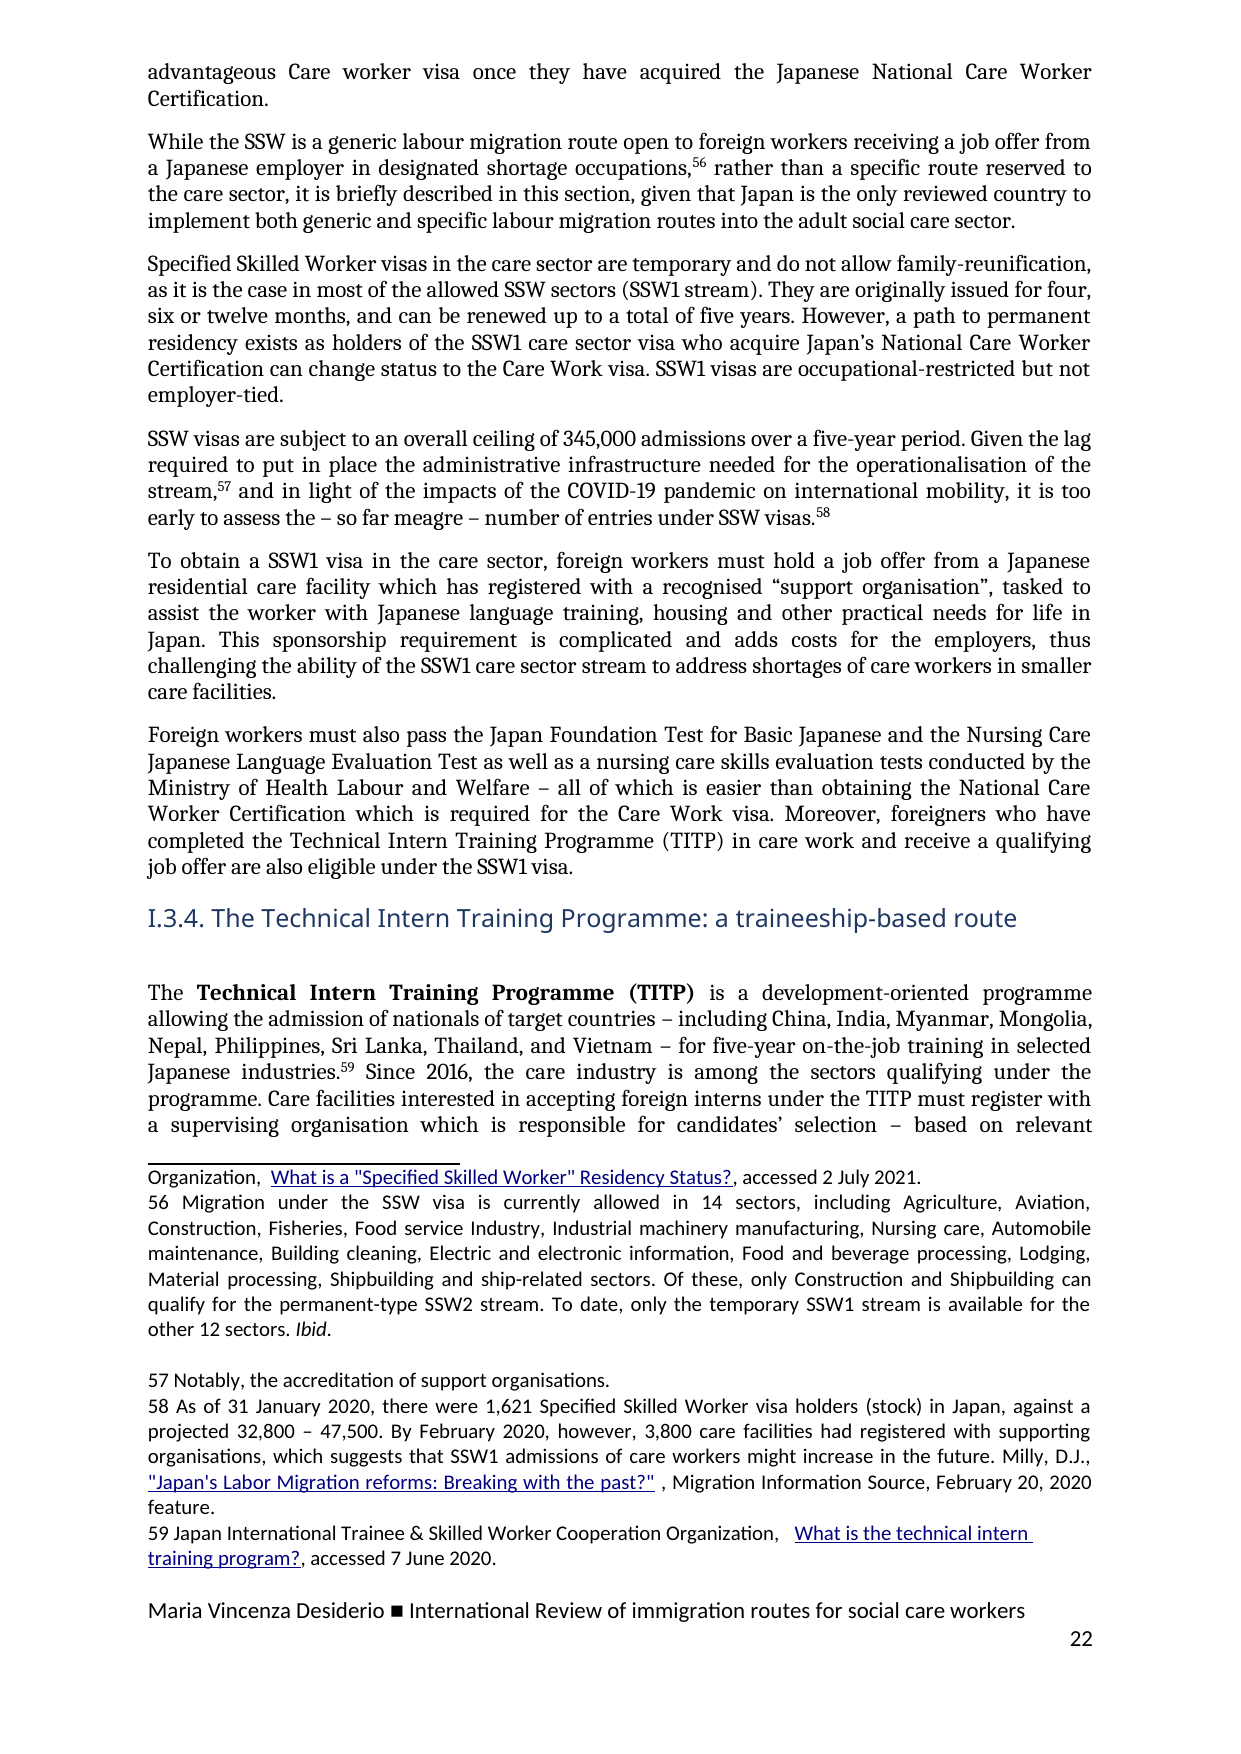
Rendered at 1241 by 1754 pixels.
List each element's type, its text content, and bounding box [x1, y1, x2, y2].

text Foreign workers must also pass the Japan Foundation Test for Basic Japanese and the Nursing Care Japanese Language Evaluation Test as well as a nursing care skills evaluation tests conducted by the Ministry of Health Labour and Welfare – all of which is easier than obtaining the National Care Worker Certification which is required for the Care Work visa. Moreover, foreigners who have completed the Technical Intern Training Programme (TITP) in care work and receive a qualifying job offer are also eligible under the SSW1 visa. [148, 722, 1093, 880]
text Notably, the accreditation of support organisations. [148, 1367, 1093, 1393]
subtitle I.3.4. The Technical Intern Training Programme: a traineeship-based route [148, 901, 1093, 935]
text The Technical Intern Training Programme (TITP) is a development-oriented programme allowing the admission of nationals of target countries – including China, India, Myanmar, Mongolia, Nepal, Philippines, Sri Lanka, Thailand, and Vietnam – for five-year on-the-job training in selected Japanese industries. Since 2016, the care industry is among the sectors qualifying under the programme. Care facilities interested in accepting foreign interns under the TITP must register with a supervising organisation which is responsible for candidates’ selection – based on relevant [148, 980, 1093, 1138]
text As of 31 January 2020, there were 1,621 Specified Skilled Worker visa holders (stock) in Japan, against a projected 32,800 – 47,500. By February 2020, however, 3,800 care facilities had registered with supporting organisations, which suggests that SSW1 admissions of care workers might increase in the future. Milly, D.J., "Japan's Labor Migration reforms: Breaking with the past?" , Migration Information Source, February 20, 2020 feature. [148, 1393, 1093, 1520]
text To obtain a SSW1 visa in the care sector, foreign workers must hold a job offer from a Japanese residential care facility which has registered with a recognised “support organisation”, tasked to assist the worker with Japanese language training, housing and other practical needs for life in Japan. This sponsorship requirement is complicated and adds costs for the employers, thus challenging the ability of the SSW1 care sector stream to address shortages of care workers in smaller care facilities. [148, 547, 1093, 706]
text Specified Skilled Worker visas in the care sector are temporary and do not allow family-reunification, as it is the case in most of the allowed SSW sectors (SSW1 stream). They are originally issued for four, six or twelve months, and can be renewed up to a total of five years. However, a path to permanent residency exists as holders of the SSW1 care sector visa who acquire Japan’s National Care Worker Certification can change status to the Care Work visa. SSW1 visas are occupational-restricted but not employer-tied. [148, 251, 1093, 409]
text SSW visas are subject to an overall ceiling of 345,000 admissions over a five-year period. Given the lag required to put in place the administrative infrastructure needed for the operationalisation of the stream, and in light of the impacts of the COVID-19 pandemic on international mobility, it is too early to assess the – so far meagre – number of entries under SSW visas. [148, 425, 1093, 531]
text Organization, What is a "Specified Skilled Worker" Residency Status?, accessed 2 July 2021. [148, 1164, 1093, 1189]
text Japan International Trainee & Skilled Worker Cooperation Organization, What is the technical intern training program?, accessed 7 June 2020. [148, 1520, 1093, 1571]
text advantageous Care worker visa once they have acquired the Japanese National Care Worker Certification. [148, 59, 1093, 112]
text While the SSW is a generic labour migration route open to foreign workers receiving a job offer from a Japanese employer in designated shortage occupations, rather than a specific route reserved to the care sector, it is briefly described in this section, given that Japan is the only reviewed country to implement both generic and specific labour migration routes into the adult social care sector. [148, 128, 1093, 234]
text Migration under the SSW visa is currently allowed in 14 sectors, including Agriculture, Aviation, Construction, Fisheries, Food service Industry, Industrial machinery manufacturing, Nursing care, Automobile maintenance, Building cleaning, Electric and electronic information, Food and beverage processing, Lodging, Material processing, Shipbuilding and ship-related sectors. Of these, only Construction and Shipbuilding can qualify for the permanent-type SSW2 stream. To date, only the temporary SSW1 stream is available for the other 12 sectors. Ibid. [148, 1189, 1093, 1342]
